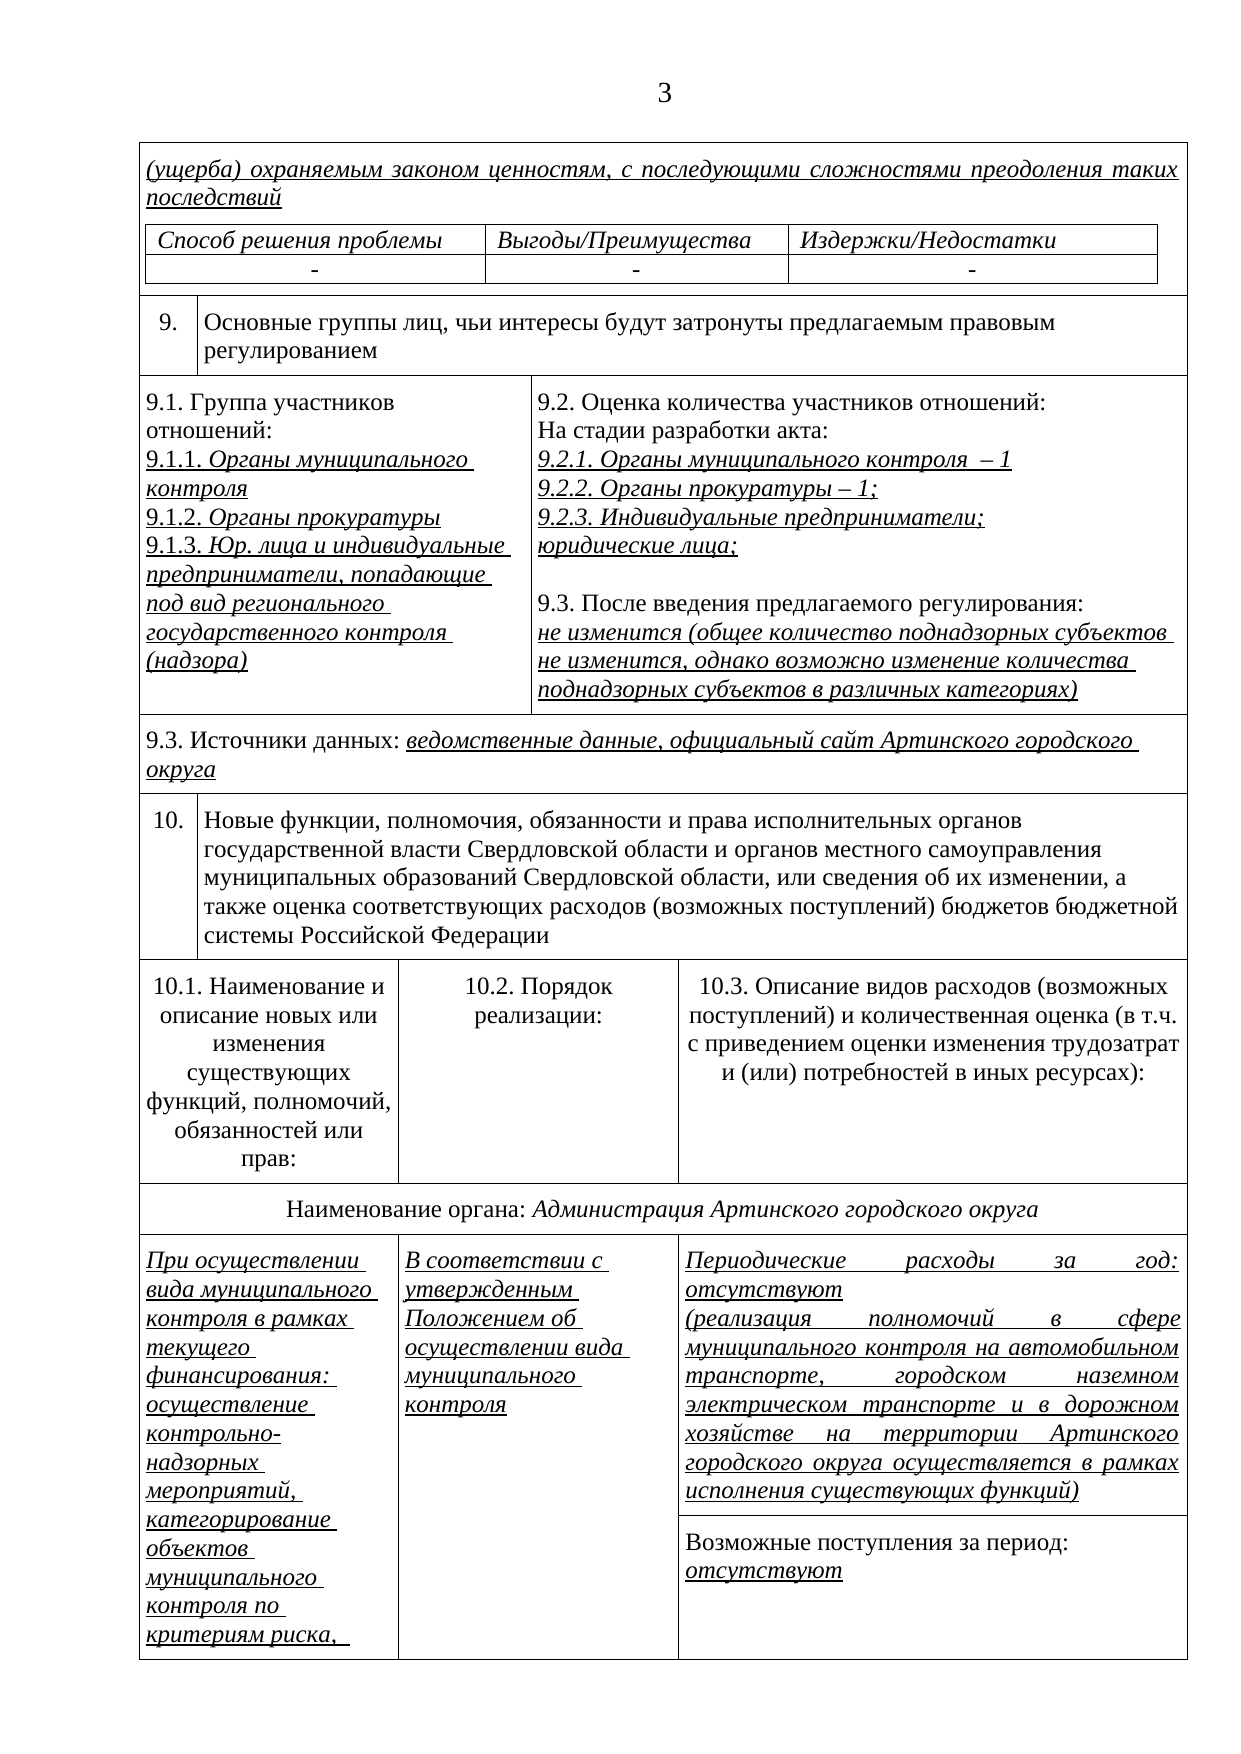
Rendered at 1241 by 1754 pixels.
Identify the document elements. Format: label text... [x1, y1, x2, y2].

table_cell 9.1. Группа участников отношений: 9.1.1. Органы муниципального контроля 9.1.2. Органы прокуратуры 9.1.3. Юр. лица и индивидуальные предприниматели, попадающие под вид регионального государственного контроля (надзора) [140, 376, 531, 713]
table_cell Возможные поступления за период: отсутствуют [679, 1516, 1187, 1659]
table_header Способ решения проблемы [146, 225, 485, 253]
table_cell Периодические расходы за год: отсутствуют (реализация полномочий в сфере муниципального контроля на автомобильном транспорте, городском наземном электрическом транспорте и в дорожном хозяйстве на территории Артинского городского округа осуществляется в рамках исполнения существующих функций) [679, 1235, 1187, 1515]
table_cell Наименование органа: Администрация Артинского городского округа [140, 1184, 1187, 1234]
table_cell Основные группы лиц, чьи интересы будут затронуты предлагаемым правовым регулированием [198, 296, 1187, 375]
table_cell При осуществлении вида муниципального контроля в рамках текущего финансирования: осуществление контрольно-надзорных мероприятий, категорирование объектов муниципального контроля по критериям риска, [140, 1235, 398, 1659]
table_header Издержки/Недостатки [789, 225, 1157, 253]
table_cell 10.2. Порядок реализации: [399, 960, 678, 1183]
table_header Выгоды/Преимущества [486, 225, 788, 253]
table_cell 9.3. Источники данных: ведомственные данные, официальный сайт Артинского городского округа [140, 715, 1187, 793]
table_cell 10.3. Описание видов расходов (возможных поступлений) и количественная оценка (в т.ч. с приведением оценки изменения трудозатрат и (или) потребностей в иных ресурсах): [679, 960, 1187, 1183]
table_cell 9.2. Оценка количества участников отношений: На стадии разработки акта: 9.2.1. Органы муниципального контроля – 1 9.2.2. Органы прокуратуры – 1; 9.2.3. Индивидуальные предприниматели; юридические лица; 9.3. После введения предлагаемого регулирования: не изменится (общее количество поднадзорных субъектов не изменится, однако возможно изменение количества поднадзорных субъектов в различных категориях) [532, 376, 1187, 713]
table_cell 10.1. Наименование и описание новых или изменения существующих функций, полномочий, обязанностей или прав: [140, 960, 398, 1183]
table_cell Новые функции, полномочия, обязанности и права исполнительных органов государственной власти Свердловской области и органов местного самоуправления муниципальных образований Свердловской области, или сведения об их изменении, а также оценка соответствующих расходов (возможных поступлений) бюджетов бюджетной системы Российской Федерации [198, 794, 1187, 959]
table_cell - [146, 255, 485, 283]
table_cell 10. [140, 794, 197, 959]
table_cell - [486, 255, 788, 283]
table_cell В соответствии с утвержденным Положением об осуществлении вида муниципального контроля [399, 1235, 678, 1659]
table_cell - [789, 255, 1157, 283]
table_cell (ущерба) охраняемым законом ценностям, с последующими сложностями преодоления таких последствий [140, 143, 1187, 295]
table_cell 9. [140, 296, 197, 375]
